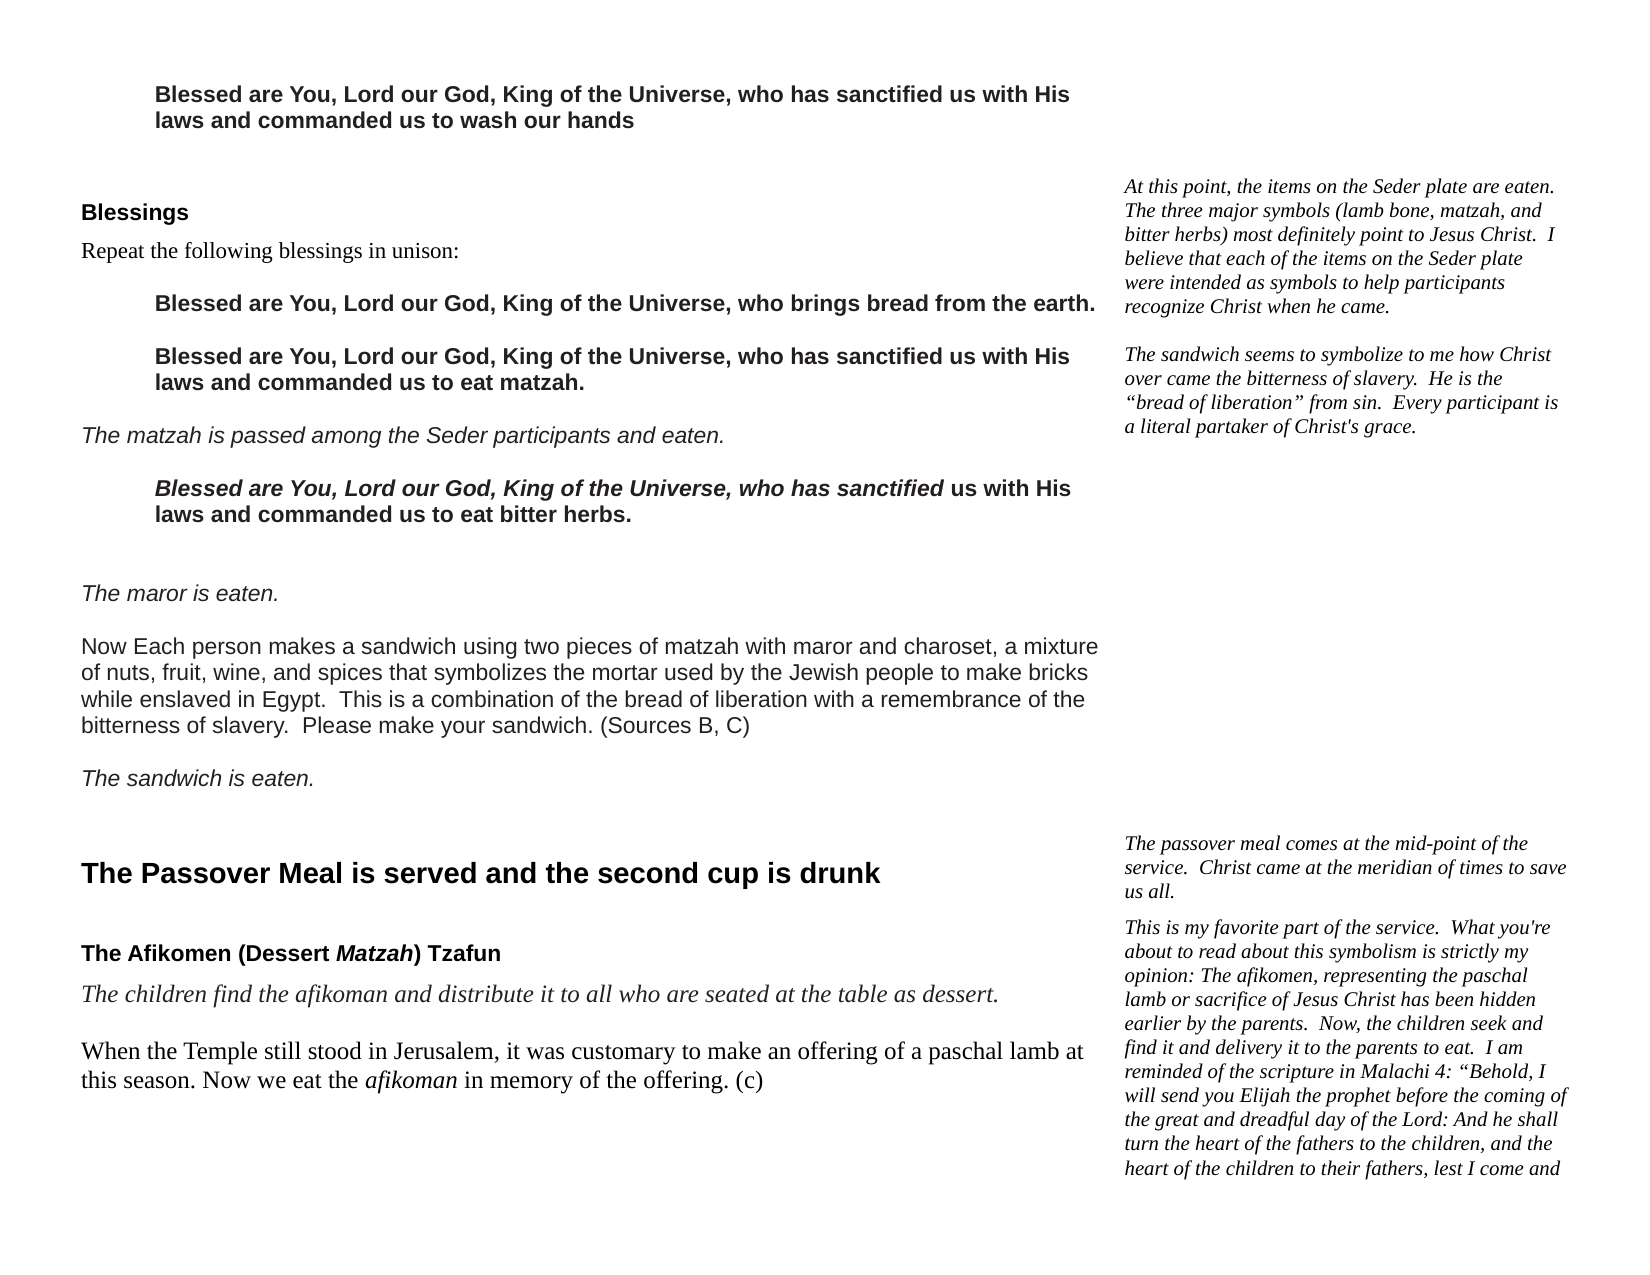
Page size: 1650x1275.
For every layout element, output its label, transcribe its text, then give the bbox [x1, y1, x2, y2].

table_cell Blessed are You, Lord our God, King of the Universe, who has sanctified us with His laws and commanded us to wash our hands [75, 75, 1119, 168]
table_cell The Afikomen (Dessert Matzah) Tzafun The children find the afikoman and distribute it to all who are seated at the table as dessert. When the Temple still stood in Jerusalem, it was customary to make an offering of a paschal lamb at this season. Now we eat the afikoman in memory of the offering. (c) [75, 909, 1119, 1185]
table_cell This is my favorite part of the service. What you're about to read about this symbolism is strictly my opinion: The afikomen, representing the paschal lamb or sacrifice of Jesus Christ has been hidden earlier by the parents. Now, the children seek and find it and delivery it to the parents to eat. I am reminded of the scripture in Malachi 4: “Behold, I will send you Elijah the prophet before the coming of the great and dreadful day of the Lord: And he shall turn the heart of the fathers to the children, and the heart of the children to their fathers, lest I come and [1119, 909, 1575, 1185]
table_cell The Passover Meal is served and the second cup is drunk [75, 825, 1119, 909]
table_cell The passover meal comes at the mid-point of the service. Christ came at the meridian of times to save us all. [1119, 825, 1575, 909]
table_cell Blessings Repeat the following blessings in unison: Blessed are You, Lord our God, King of the Universe, who brings bread from the earth. Blessed are You, Lord our God, King of the Universe, who has sanctified us with His laws and commanded us to eat matzah. The matzah is passed among the Seder participants and eaten. Blessed are You, Lord our God, King of the Universe, who has sanctified us with His laws and commanded us to eat bitter herbs. The maror is eaten. Now Each person makes a sandwich using two pieces of matzah with maror and charoset, a mixture of nuts, fruit, wine, and spices that symbolizes the mortar used by the Jewish people to make bricks while enslaved in Egypt. This is a combination of the bread of liberation with a remembrance of the bitterness of slavery. Please make your sandwich. (Sources B, C) The sandwich is eaten. [75, 168, 1119, 825]
table_cell At this point, the items on the Seder plate are eaten. The three major symbols (lamb bone, matzah, and bitter herbs) most definitely point to Jesus Christ. I believe that each of the items on the Seder plate were intended as symbols to help participants recognize Christ when he came. The sandwich seems to symbolize to me how Christ over came the bitterness of slavery. He is the “bread of liberation” from sin. Every participant is a literal partaker of Christ's grace. [1119, 168, 1575, 825]
table_cell [1119, 75, 1575, 168]
